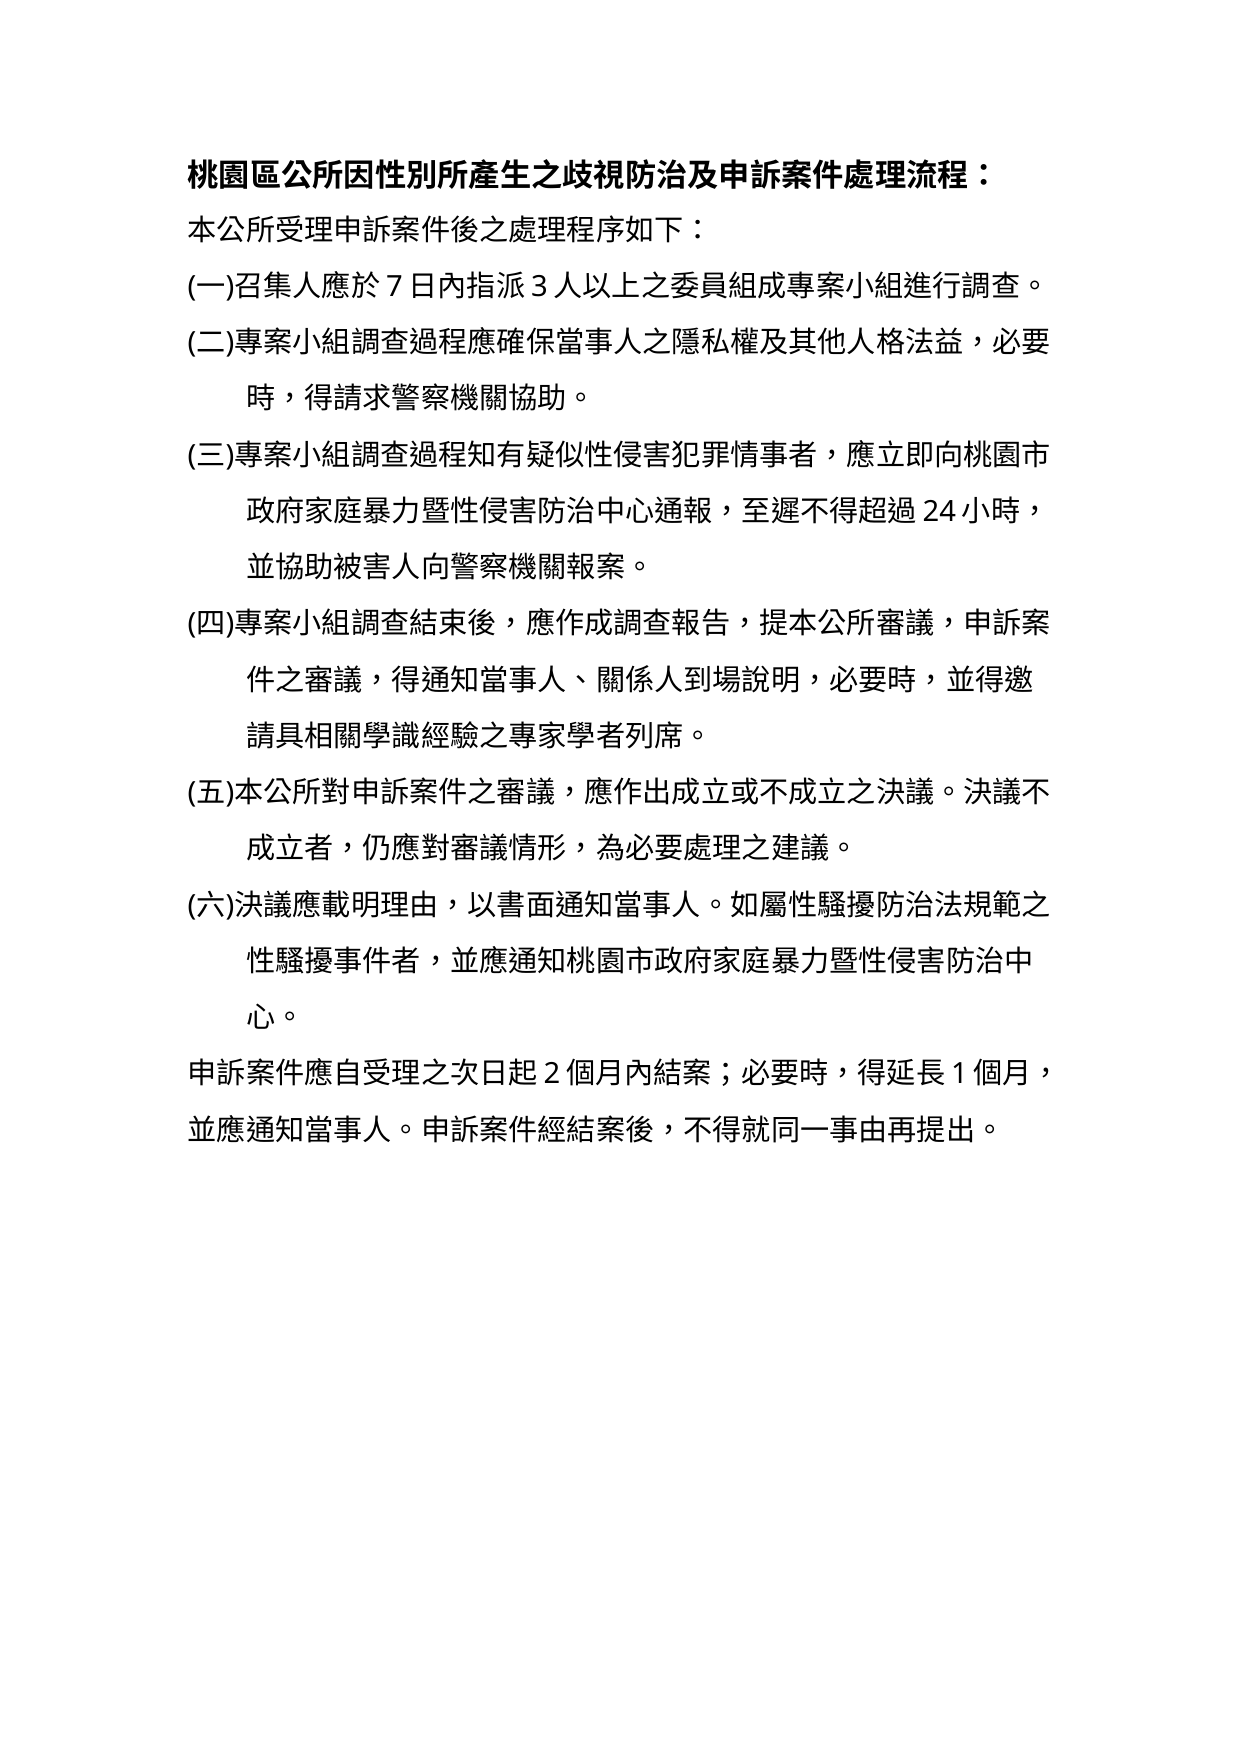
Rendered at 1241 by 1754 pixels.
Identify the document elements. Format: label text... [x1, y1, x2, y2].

text (六)決議應載明理由，以書面通知當事人。如屬性騷擾防治法規範之性騷擾事件者，並應通知桃園市政府家庭暴力暨性侵害防治中心。 [187, 870, 1053, 1039]
text 申訴案件應自受理之次日起2個月內結案；必要時，得延長1個月，並應通知當事人。申訴案件經結案後，不得就同一事由再提出。 [187, 1039, 1053, 1151]
text (三)專案小組調查過程知有疑似性侵害犯罪情事者，應立即向桃園市政府家庭暴力暨性侵害防治中心通報，至遲不得超過24小時，並協助被害人向警察機關報案。 [187, 420, 1053, 589]
text (五)本公所對申訴案件之審議，應作出成立或不成立之決議。決議不成立者，仍應對審議情形，為必要處理之建議。 [187, 758, 1053, 870]
text (一)召集人應於7日內指派3人以上之委員組成專案小組進行調查。 [187, 251, 1053, 308]
text 本公所受理申訴案件後之處理程序如下： [187, 195, 1053, 251]
text (四)專案小組調查結束後，應作成調查報告，提本公所審議，申訴案件之審議，得通知當事人、關係人到場說明，必要時，並得邀請具相關學識經驗之專家學者列席。 [187, 589, 1053, 758]
text (二)專案小組調查過程應確保當事人之隱私權及其他人格法益，必要時，得請求警察機關協助。 [187, 308, 1053, 420]
text 桃園區公所因性別所產生之歧視防治及申訴案件處理流程： [187, 150, 1053, 195]
